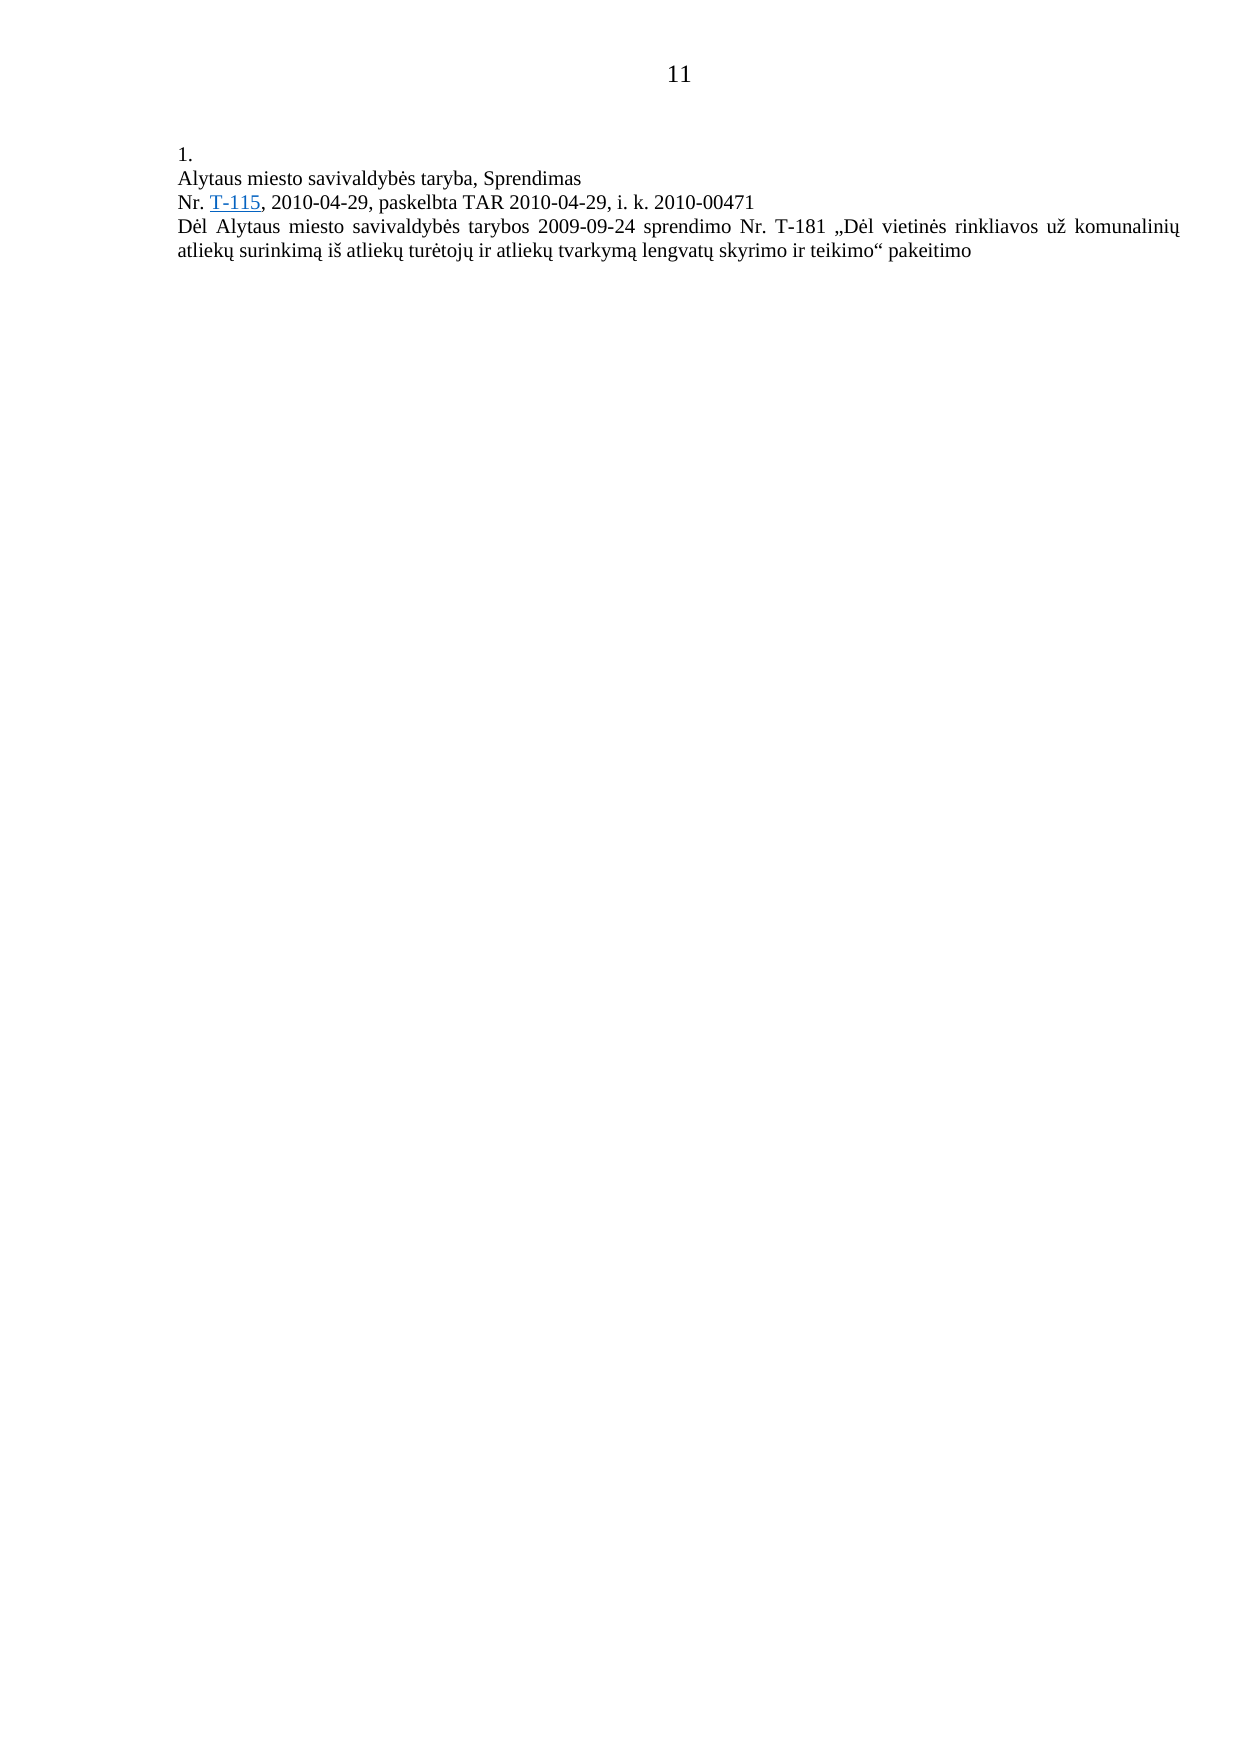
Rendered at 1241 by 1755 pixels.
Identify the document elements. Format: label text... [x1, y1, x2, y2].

text Dėl Alytaus miesto savivaldybės tarybos 2009-09-24 sprendimo Nr. T-181 „Dėl vietinės rinkliavos už komunalinių atliekų surinkimą iš atliekų turėtojų ir atliekų tvarkymą lengvatų skyrimo ir teikimo“ pakeitimo [177, 214, 1181, 262]
text 1. [177, 142, 1181, 166]
text Nr. T-115, 2010-04-29, paskelbta TAR 2010-04-29, i. k. 2010-00471 [177, 190, 1181, 214]
text Alytaus miesto savivaldybės taryba, Sprendimas [177, 166, 1181, 190]
